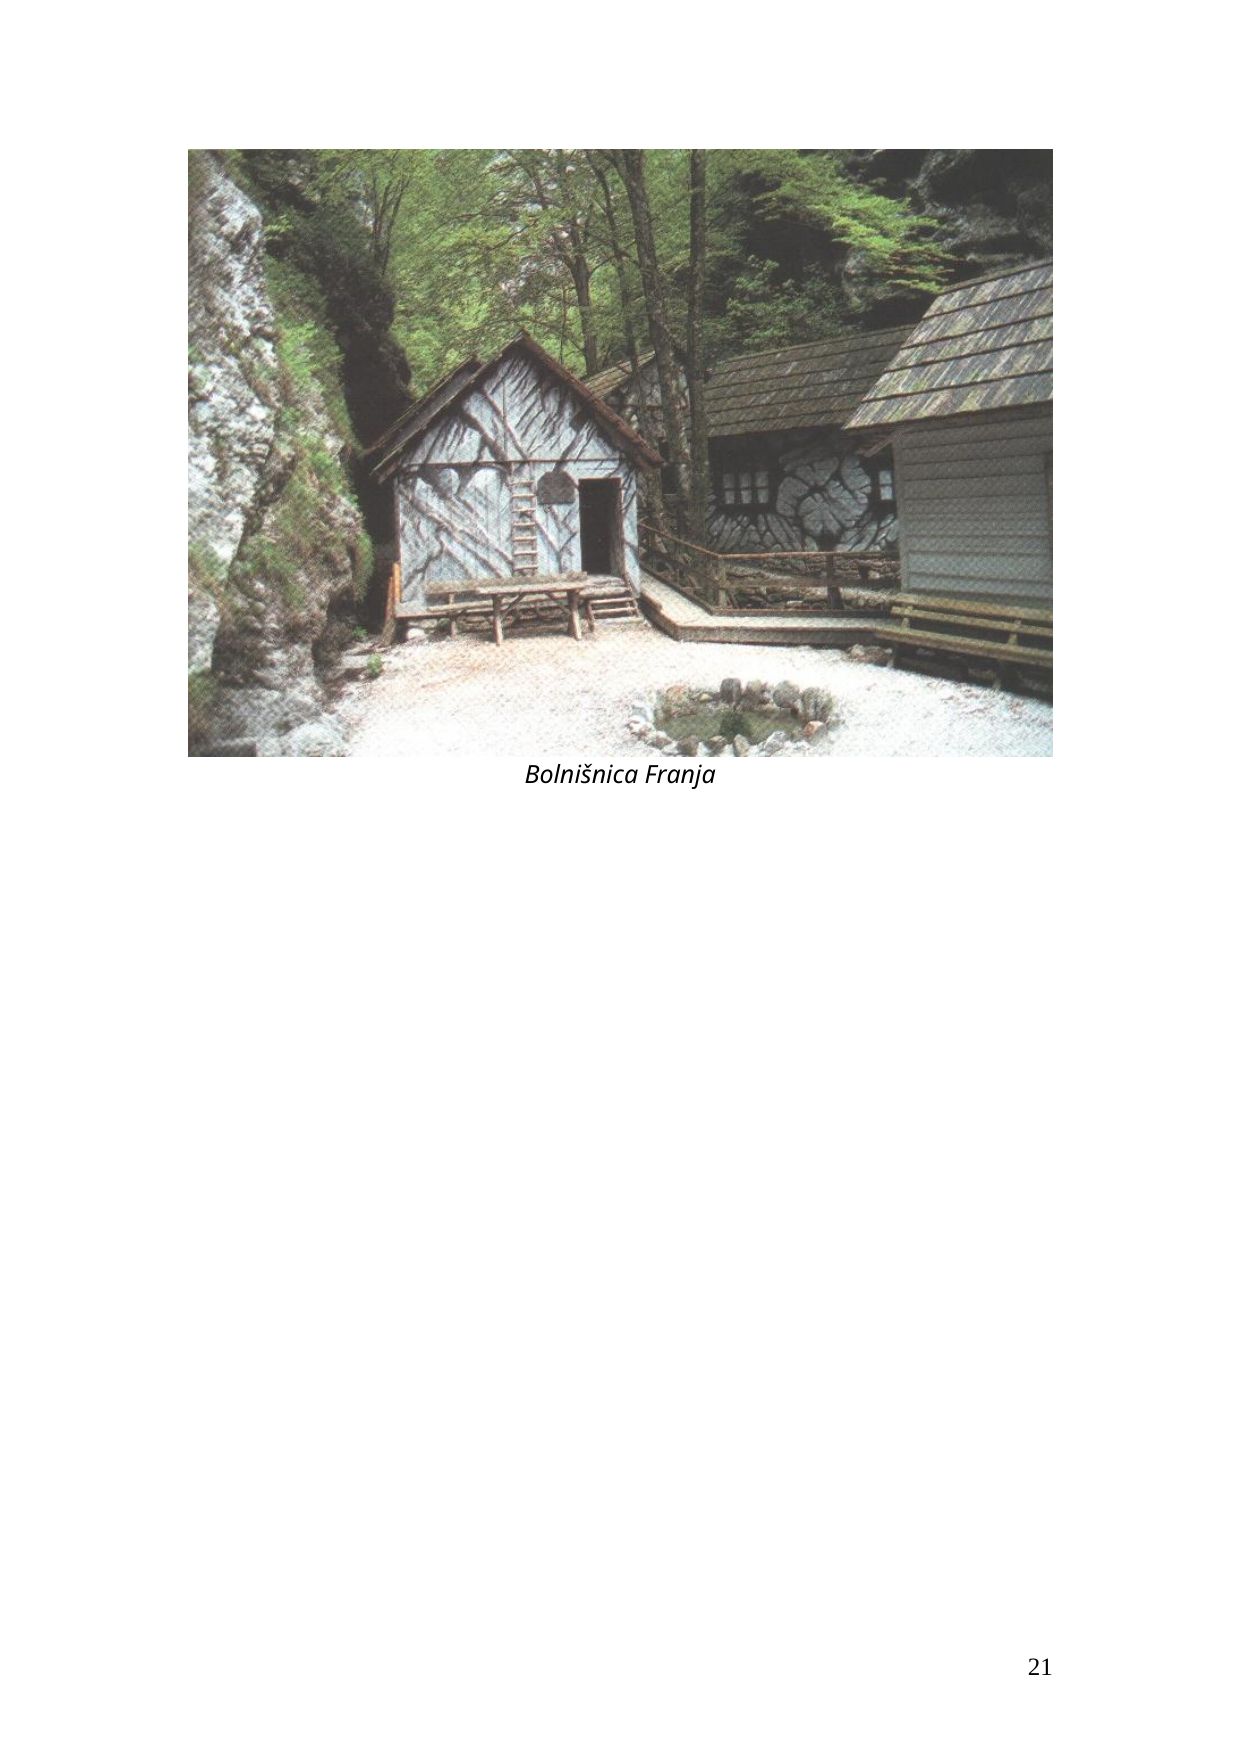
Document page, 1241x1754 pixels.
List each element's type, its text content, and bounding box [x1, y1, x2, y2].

text Bolnišnica Franja [187, 756, 1053, 790]
picture [188, 149, 1053, 757]
